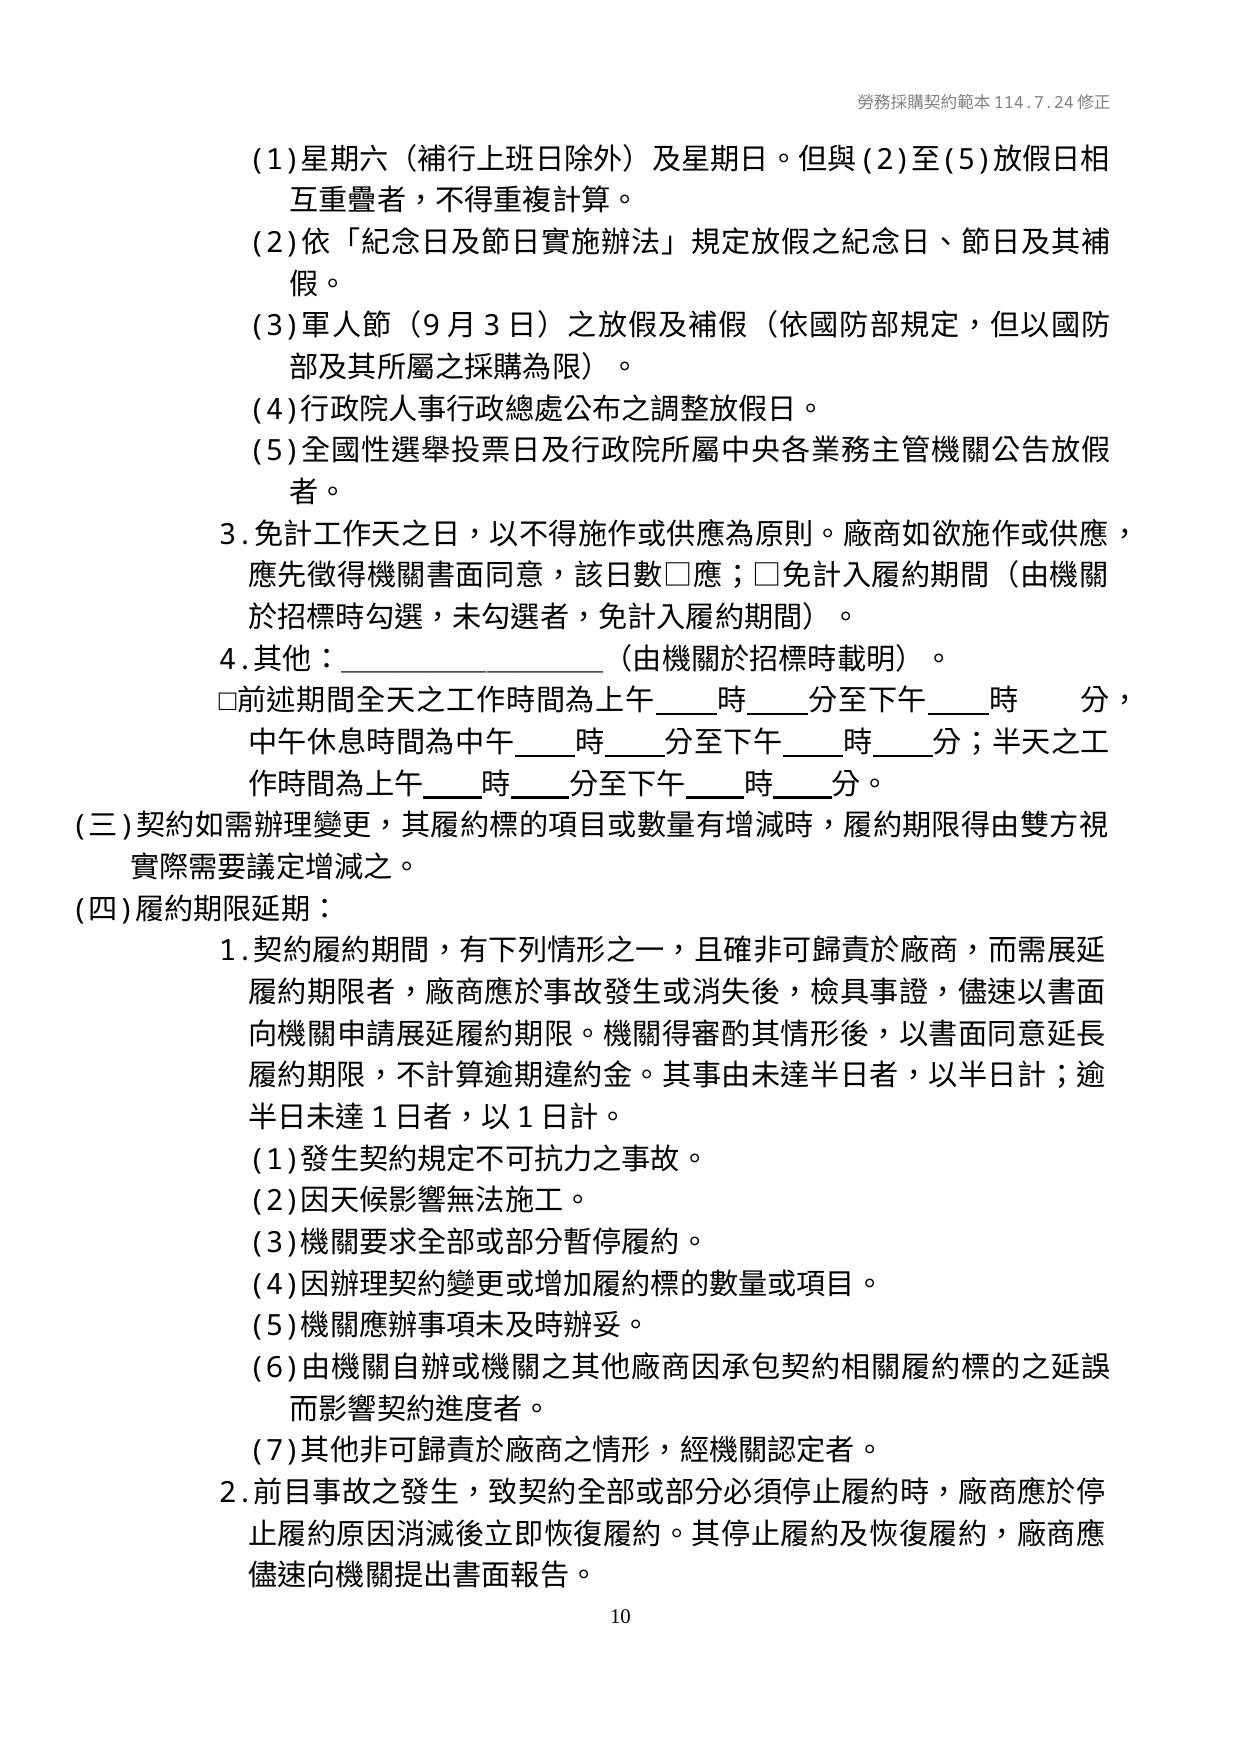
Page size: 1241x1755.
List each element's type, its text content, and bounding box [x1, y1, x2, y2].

text 2.前目事故之發生，致契約全部或部分必須停止履約時，廠商應於停止履約原因消滅後立即恢復履約。其停止履約及恢復履約，廠商應儘速向機關提出書面報告。 [218, 1469, 1108, 1594]
text 4.其他：＿＿＿＿＿＿＿＿＿（由機關於招標時載明）。 [218, 636, 1110, 677]
text (3)軍人節（9月3日）之放假及補假（依國防部規定，但以國防部及其所屬之採購為限）。 [248, 302, 1110, 386]
text (四)履約期限延期： [71, 886, 1110, 927]
text (7)其他非可歸責於廠商之情形，經機關認定者。 [248, 1427, 1110, 1469]
text (2)因天候影響無法施工。 [248, 1177, 1110, 1219]
text (6)由機關自辦或機關之其他廠商因承包契約相關履約標的之延誤而影響契約進度者。 [248, 1344, 1110, 1427]
text □前述期間全天之工作時間為上午 時 分至下午 時 分，中午休息時間為中午 時 分至下午 時 分；半天之工作時間為上午 時 分至下午 時 分。 [218, 677, 1110, 802]
text (三)契約如需辦理變更，其履約標的項目或數量有增減時，履約期限得由雙方視實際需要議定增減之。 [71, 802, 1110, 886]
text (2)依「紀念日及節日實施辦法」規定放假之紀念日、節日及其補假。 [248, 219, 1110, 302]
text (4)因辦理契約變更或增加履約標的數量或項目。 [248, 1261, 1110, 1302]
text (5)全國性選舉投票日及行政院所屬中央各業務主管機關公告放假者。 [248, 427, 1110, 511]
text (1)星期六（補行上班日除外）及星期日。但與(2)至(5)放假日相互重疊者，不得重複計算。 [248, 136, 1110, 219]
text (5)機關應辦事項未及時辦妥。 [248, 1302, 1110, 1344]
text 1.契約履約期間，有下列情形之一，且確非可歸責於廠商，而需展延履約期限者，廠商應於事故發生或消失後，檢具事證，儘速以書面向機關申請展延履約期限。機關得審酌其情形後，以書面同意延長履約期限，不計算逾期違約金。其事由未達半日者，以半日計；逾半日未達1日者，以1日計。 [218, 927, 1108, 1136]
text 3.免計工作天之日，以不得施作或供應為原則。廠商如欲施作或供應，應先徵得機關書面同意，該日數□應；□免計入履約期間（由機關於招標時勾選，未勾選者，免計入履約期間）。 [218, 511, 1110, 636]
text (4)行政院人事行政總處公布之調整放假日。 [248, 386, 1110, 427]
text (3)機關要求全部或部分暫停履約。 [248, 1219, 1110, 1261]
text (1)發生契約規定不可抗力之事故。 [248, 1136, 1110, 1177]
